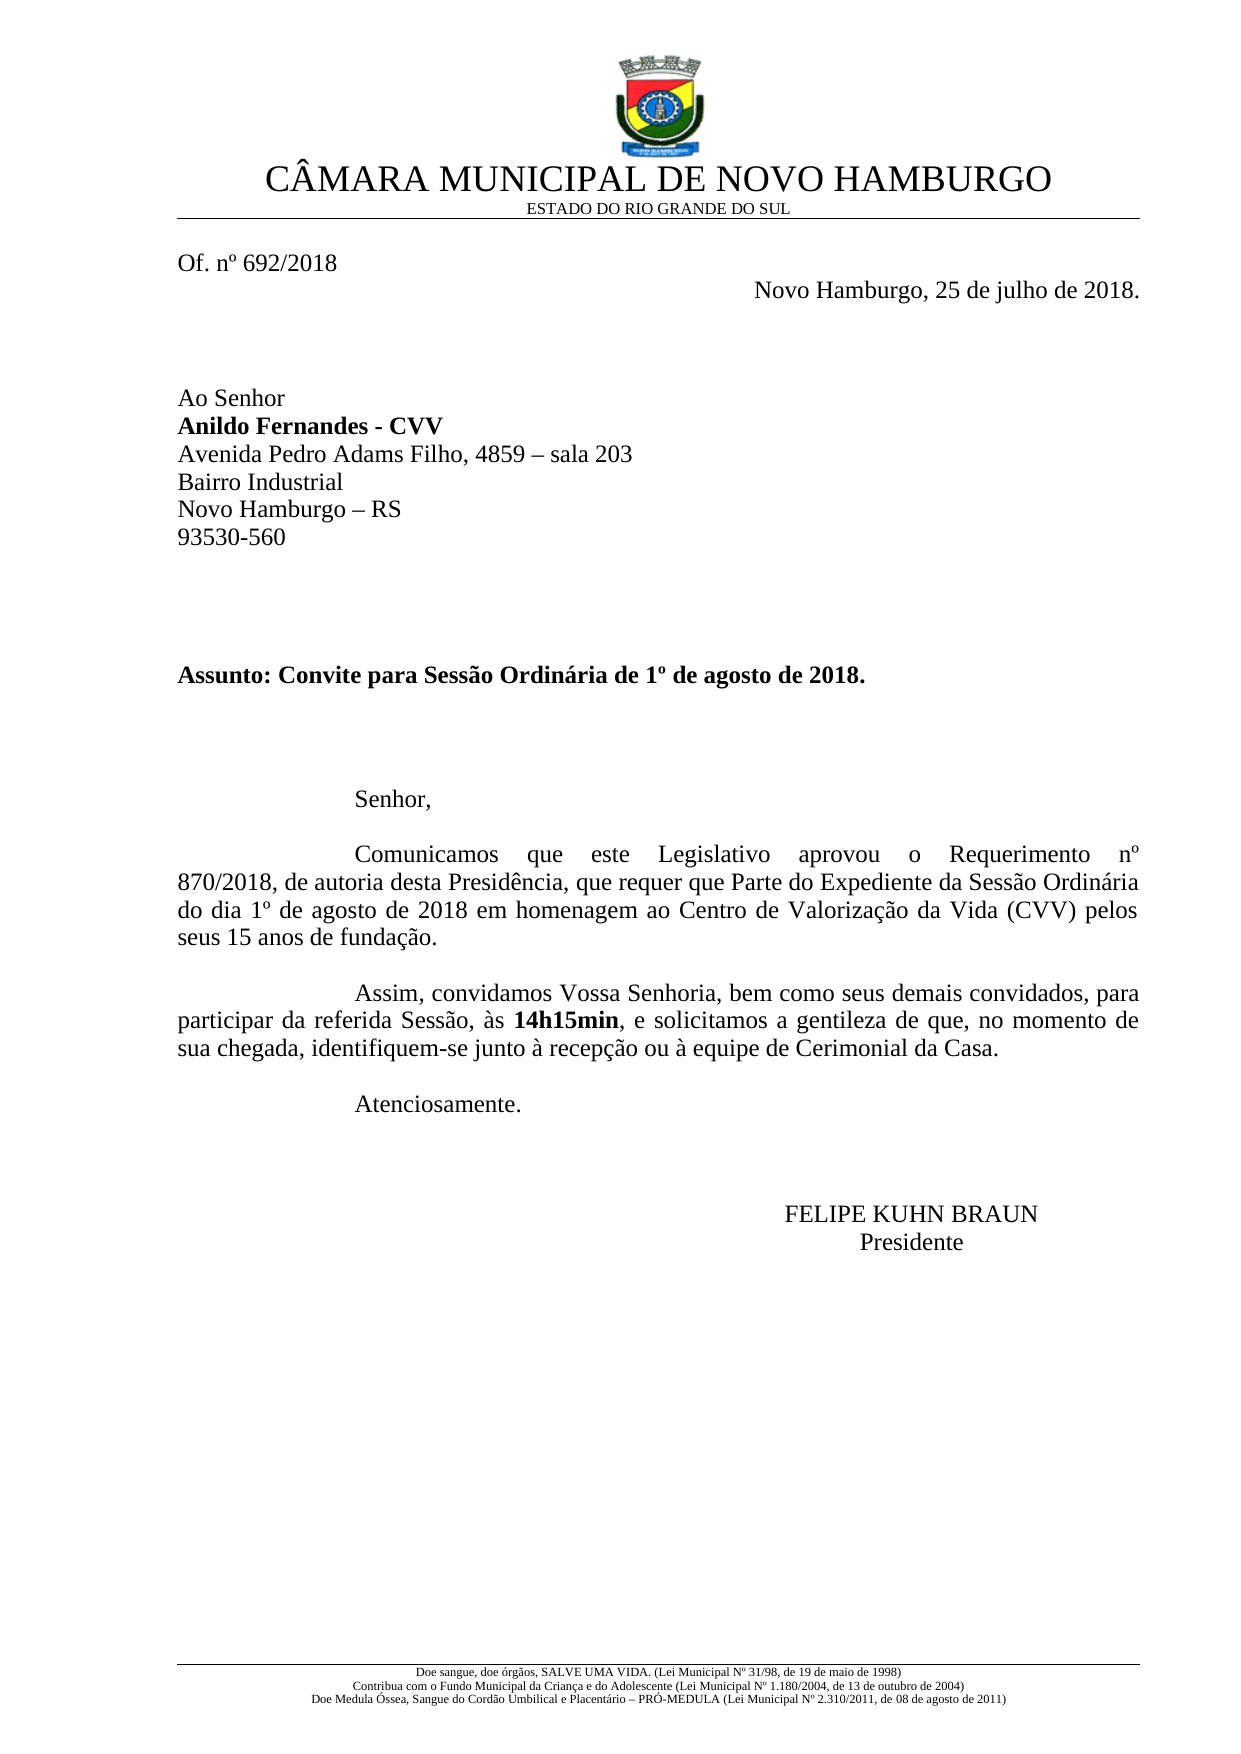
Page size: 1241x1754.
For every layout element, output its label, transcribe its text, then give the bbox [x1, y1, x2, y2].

text FELIPE KUHN BRAUN [177, 1201, 1140, 1228]
text Assunto: Convite para Sessão Ordinária de 1º de agosto de 2018. [177, 662, 1140, 689]
picture [608, 47, 709, 163]
text Novo Hamburgo – RS [177, 495, 1140, 523]
text Assim, convidamos Vossa Senhoria, bem como seus demais convidados, para participar da referida Sessão, às 14h15min, e solicitamos a gentileza de que, no momento de sua chegada, identifiquem-se junto à recepção ou à equipe de Cerimonial da Casa. [177, 979, 1140, 1062]
text Atenciosamente. [177, 1090, 1140, 1117]
text Of. nº 692/2018 [177, 249, 1140, 276]
text Presidente [177, 1228, 1140, 1256]
text Senhor, [177, 785, 1140, 813]
text Novo Hamburgo, 25 de julho de 2018. [177, 276, 1140, 304]
text Bairro Industrial [177, 468, 1140, 495]
text Comunicamos que este Legislativo aprovou o Requerimento nº 870/2018, de autoria desta Presidência, que requer que Parte do Expediente da Sessão Ordinária do dia 1º de agosto de 2018 em homenagem ao Centro de Valorização da Vida (CVV) pelos seus 15 anos de fundação. [177, 840, 1140, 951]
text Anildo Fernandes - CVV [177, 412, 1140, 440]
text Ao Senhor [177, 384, 1140, 412]
text 93530-560 [177, 523, 1140, 551]
text Avenida Pedro Adams Filho, 4859 – sala 203 [177, 440, 1140, 468]
